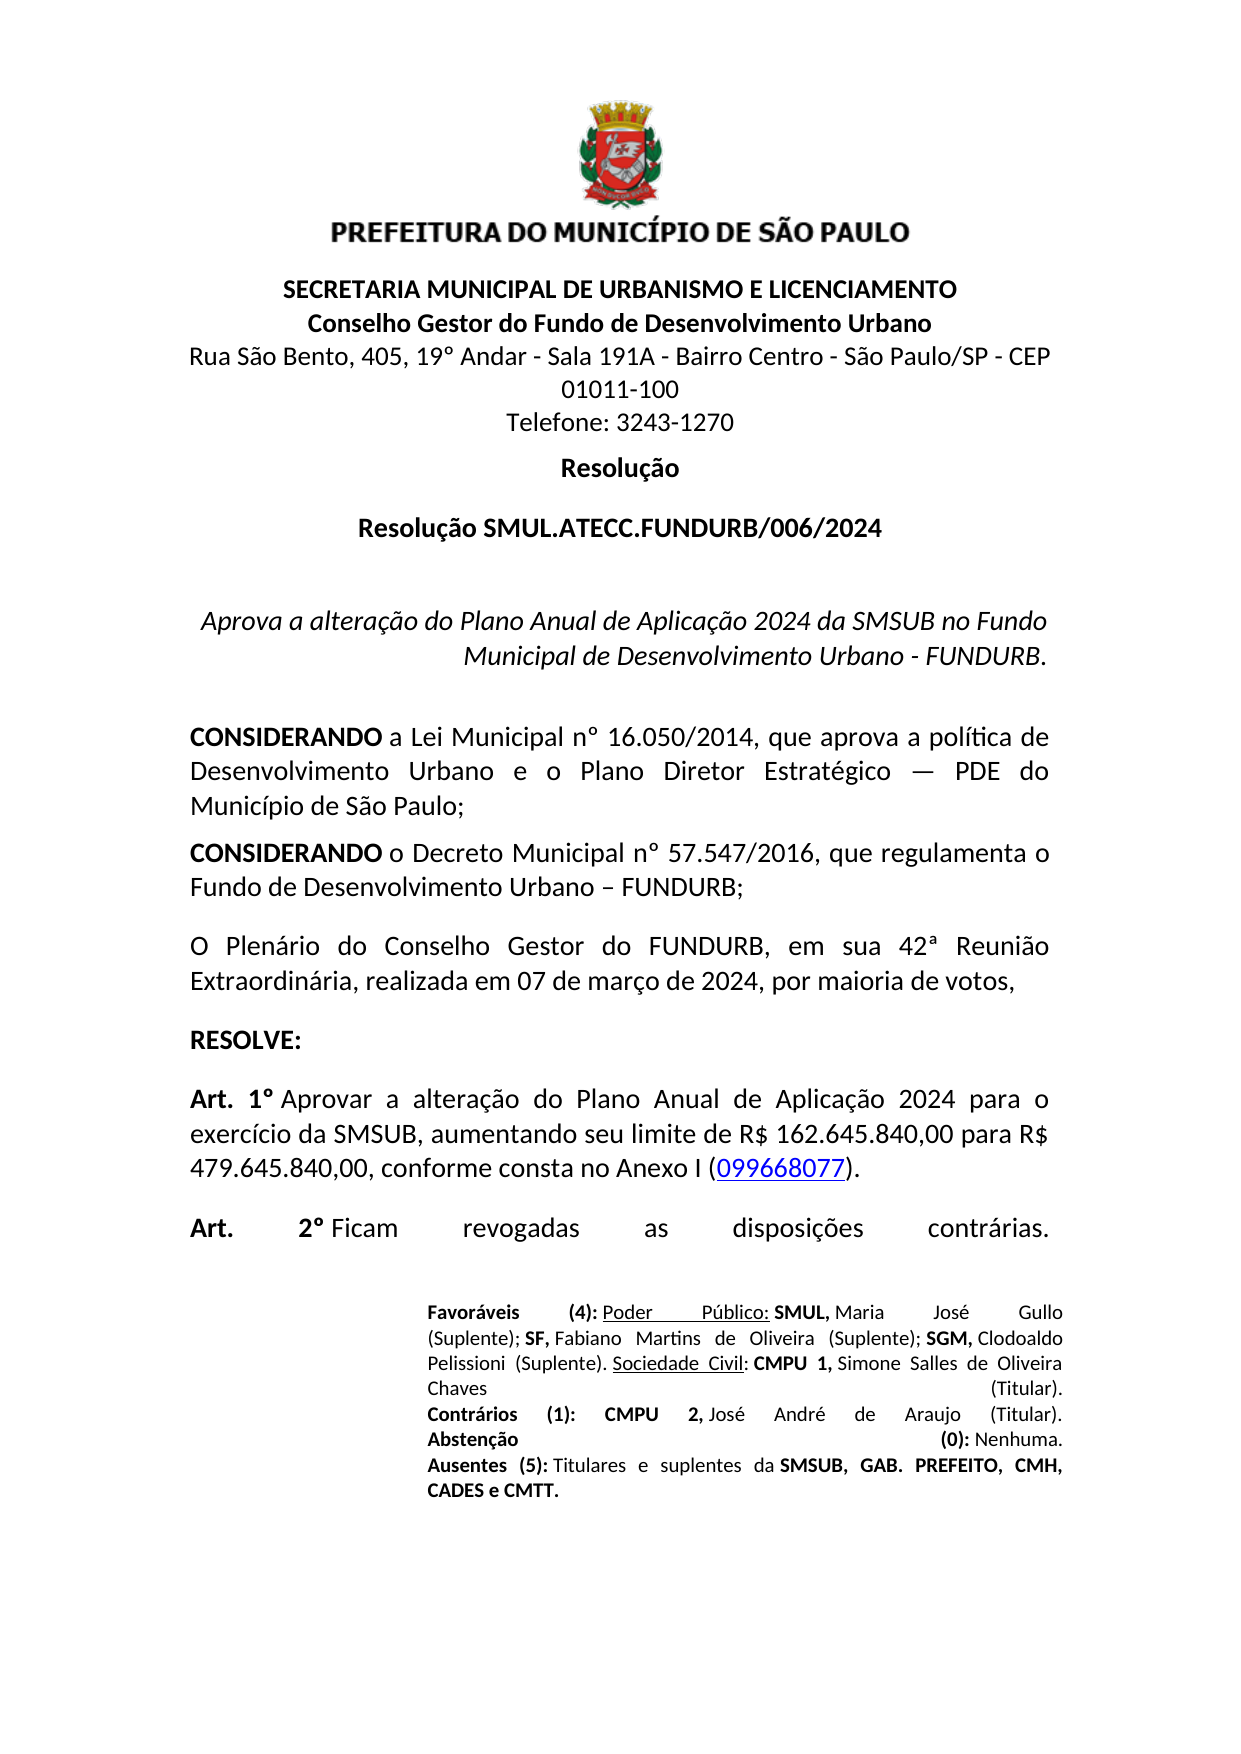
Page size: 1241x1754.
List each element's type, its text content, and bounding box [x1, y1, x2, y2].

text CONSIDERANDO o Decreto Municipal nº 57.547/2016, que regulamenta o Fundo de Desenvolvimento Urbano – FUNDURB; [190, 835, 1051, 903]
text Art. 1º Aprovar a alteração do Plano Anual de Aplicação 2024 para o exercício da SMSUB, aumentando seu limite de R$ 162.645.840,00 para R$ 479.645.840,00, conforme consta no Anexo I (099668077). [190, 1082, 1051, 1185]
text Rua São Bento, 405, 19º Andar - Sala 191A - Bairro Centro - São Paulo/SP - CEP 01011-100 [177, 339, 1063, 405]
text Telefone: 3243-1270 [177, 405, 1063, 438]
text Conselho Gestor do Fundo de Desenvolvimento Urbano [177, 306, 1063, 339]
text Aprova a alteração do Plano Anual de Aplicação 2024 da SMSUB no Fundo Municipal de Desenvolvimento Urbano - FUNDURB. [190, 603, 1051, 707]
text Resolução [190, 450, 1051, 485]
text Art. 2º Ficam revogadas as disposições contrárias. [190, 1210, 1051, 1278]
text CONSIDERANDO a Lei Municipal nº 16.050/2014, que aprova a política de Desenvolvimento Urbano e o Plano Diretor Estratégico — PDE do Município de São Paulo; [190, 719, 1051, 822]
text Resolução SMUL.ATECC.FUNDURB/006/2024 [190, 510, 1051, 578]
text RESOLVE: [190, 1022, 1051, 1057]
text SECRETARIA MUNICIPAL DE URBANISMO E LICENCIAMENTO [177, 273, 1063, 306]
text O Plenário do Conselho Gestor do FUNDURB, em sua 42ª Reunião Extraordinária, realizada em 07 de março de 2024, por maioria de votos, [190, 928, 1051, 997]
text Favoráveis (4): Poder Público: SMUL, Maria José Gullo (Suplente); SF, Fabiano Martins de Oliveira (Suplente); SGM, Clodoaldo Pelissioni (Suplente). Sociedade Civil: CMPU 1, Simone Salles de Oliveira Chaves (Titular). Contrários (1): CMPU 2, José André de Araujo (Titular). Abstenção (0): Nenhuma. Ausentes (5): Titulares e suplentes da SMSUB, GAB. PREFEITO, CMH, CADES e CMTT. [427, 1299, 1063, 1503]
